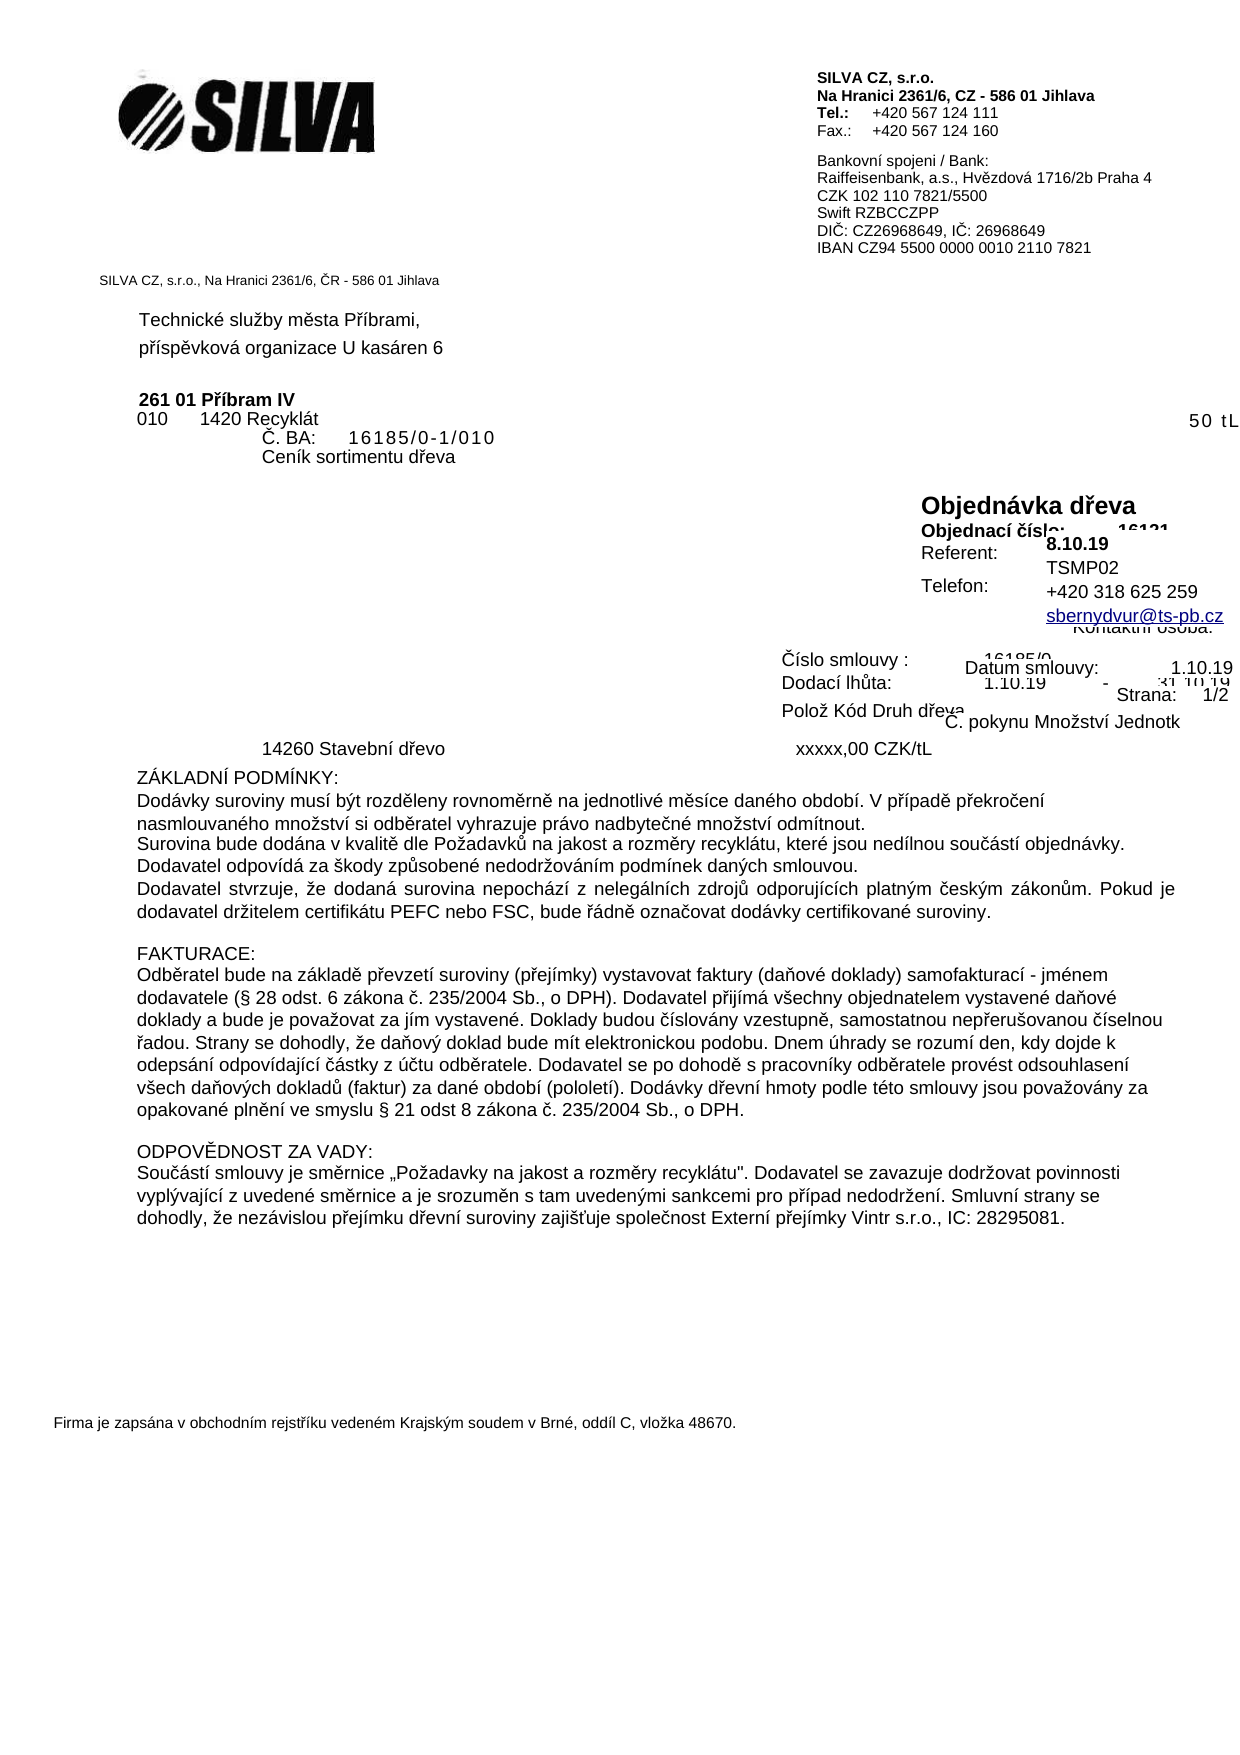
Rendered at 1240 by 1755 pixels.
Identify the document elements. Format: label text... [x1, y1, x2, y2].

text [1189, 431, 1239, 449]
text 261 01 Příbram IV [139, 392, 1176, 411]
text Polož Kód Druh dřeva [781, 702, 1239, 721]
text [921, 541, 1046, 545]
text Technické služby města Příbrami, příspěvková organizace U kasáren 6 [139, 305, 480, 360]
text TSMP02 [1046, 555, 1239, 579]
text 010 1420 Recyklát [137, 411, 1176, 429]
text CZK 102 110 7821/5500 [817, 187, 1162, 204]
text Referent: Svab Aleš [921, 545, 1046, 563]
text Číslo smlouvy : 16185/0 [1039, 652, 1239, 659]
text Na Hranici 2361/6, CZ - 586 01 Jihlava [817, 87, 1162, 104]
text ODPOVĚDNOST ZA VADY: [137, 1143, 1176, 1162]
text Číslo smlouvy : 16185/0 [781, 652, 1039, 671]
text DIČ: CZ26968649, IČ: 26968649 [817, 222, 1162, 239]
text Tel.: +420 567 124 111 [817, 104, 1162, 122]
text Swift RZBCCZPP [817, 204, 1162, 222]
subtitle Objednávka dřeva [921, 494, 1219, 519]
text 14260 Stavební dřevo xxxxx,00 CZK/tL [262, 467, 1176, 761]
text 8.10.19 [1046, 531, 1239, 555]
text IBAN CZ94 5500 0000 0010 2110 7821 [817, 239, 1162, 257]
text Ceník sortimentu dřeva [262, 448, 1176, 467]
text FAKTURACE: [137, 945, 1176, 964]
text Raiffeisenbank, a.s., Hvězdová 1716/2b Praha 4 [817, 169, 1162, 187]
text Firma je zapsána v obchodním rejstříku vedeném Krajským soudem v Brné, oddíl C, vložka 48670. [53, 1416, 1176, 1432]
text Č. pokynu Množství Jednotk [944, 713, 1239, 732]
text Surovina bude dodána v kvalitě dle Požadavků na jakost a rozměry recyklátu, které jsou nedílnou součástí objednávky. [137, 835, 1176, 854]
text Datum smlouvy: 1.10.19 [964, 659, 1239, 678]
text Dodavatel odpovídá za škody způsobené nedodržováním podmínek daných smlouvou. [137, 854, 1176, 877]
text +420 318 625 259 sbernydvur@ts-pb.cz [1046, 579, 1239, 627]
text Dodávky suroviny musí být rozděleny rovnoměrně na jednotlivé měsíce daného období. V případě překročení nasmlouvaného množství si odběratel vyhrazuje právo nadbytečné množství odmítnout. [137, 790, 1176, 835]
text Bankovní spojeni / Bank: [817, 152, 1162, 169]
text SILVA CZ, s.r.o., Na Hranici 2361/6, ČR - 586 01 Jihlava [99, 275, 1176, 288]
text 50 tL [1189, 412, 1239, 431]
text [781, 693, 1116, 702]
text Objednací číslo: 16121 [921, 522, 1219, 541]
text Č. BA: 16185/0-1/010 [262, 429, 1176, 448]
text ZÁKLADNÍ PODMÍNKY: [137, 761, 1176, 790]
text Součástí smlouvy je směrnice „Požadavky na jakost a rozměry recyklátu". Dodavatel se zavazuje dodržovat povinnosti vyplývající z uvedené směrnice a je srozuměn s tam uvedenými sankcemi pro případ nedodržení. Smluvní strany se dohodly, že nezávislou přejímku dřevní suroviny zajišťuje společnost Externí přejímky Vintr s.r.o., IC: 28295081. [137, 1162, 1176, 1229]
text Dodací lhůta: 1.10.19 - 31.10.19 [781, 674, 1172, 693]
text Fax.: +420 567 124 160 [817, 122, 1162, 139]
text Telefon: [921, 577, 997, 596]
text SILVA CZ, s.r.o. [817, 69, 1162, 87]
text Strana: 1/2 [1116, 686, 1239, 705]
text Odběratel bude na základě převzetí suroviny (přejímky) vystavovat faktury (daňové doklady) samofakturací - jménem dodavatele (§ 28 odst. 6 zákona č. 235/2004 Sb., o DPH). Dodavatel přijímá všechny objednatelem vystavené daňové doklady a bude je považovat za jím vystavené. Doklady budou číslovány vzestupně, samostatnou nepřerušovanou číselnou řadou. Strany se dohodly, že daňový doklad bude mít elektronickou podobu. Dnem úhrady se rozumí den, kdy dojde k odepsání odpovídající částky z účtu odběratele. Dodavatel se po dohodě s pracovníky odběratele provést odsouhlasení všech daňových dokladů (faktur) za dané období (pololetí). Dodávky dřevní hmoty podle této smlouvy jsou považovány za opakované plnění ve smyslu § 21 odst 8 zákona č. 235/2004 Sb., o DPH. [137, 964, 1176, 1121]
text Kontaktní osoba: [1072, 627, 1239, 637]
text Dodavatel stvrzuje, že dodaná surovina nepochází z nelegálních zdrojů odporujících platným českým zákonům. Pokud je dodavatel držitelem certifikátu PEFC nebo FSC, bude řádně označovat dodávky certifikované suroviny. [137, 877, 1176, 923]
